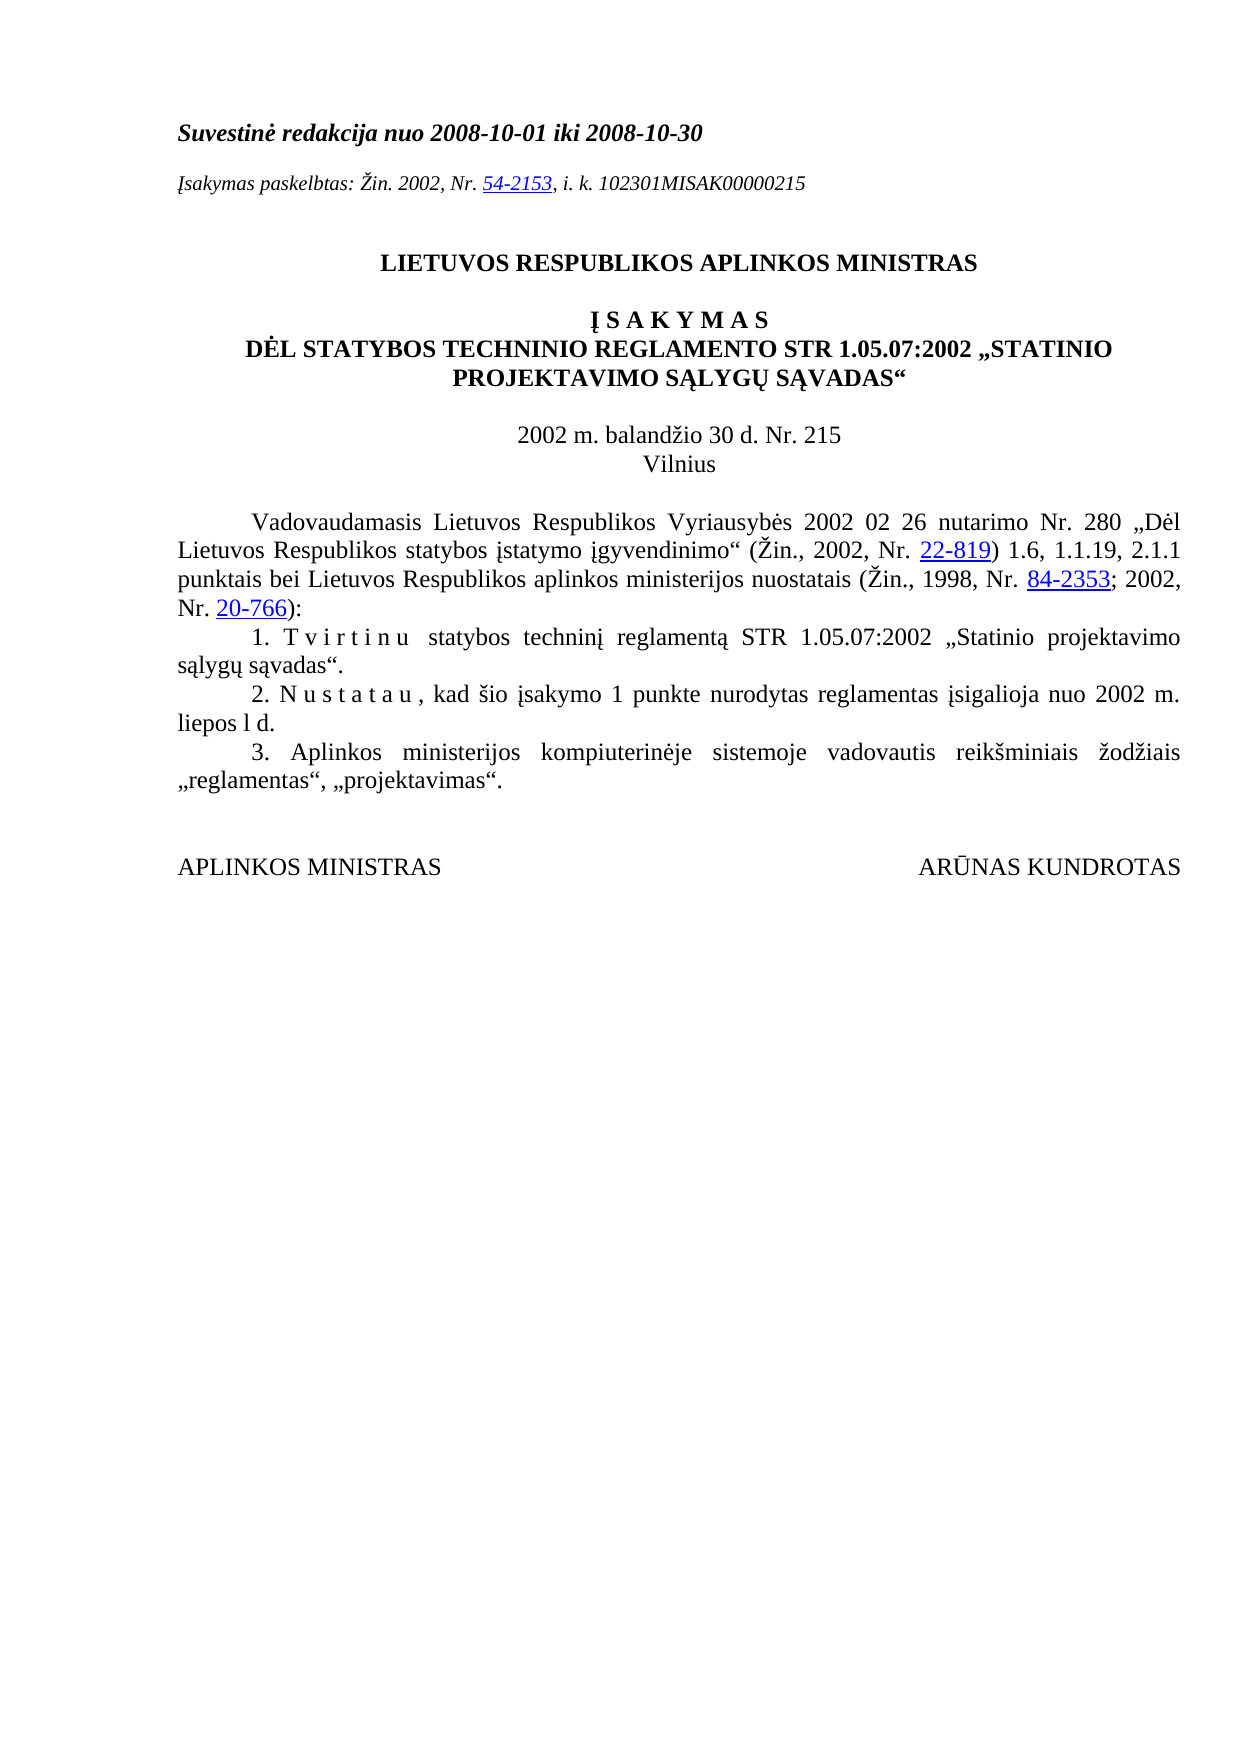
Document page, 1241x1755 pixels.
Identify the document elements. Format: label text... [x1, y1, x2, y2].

text DĖL STATYBOS TECHNINIO REGLAMENTO STR 1.05.07:2002 „STATINIO PROJEKTAVIMO SĄLYGŲ SĄVADAS“ [177, 334, 1181, 392]
text 3. Aplinkos ministerijos kompiuterinėje sistemoje vadovautis reikšminiais žodžiais „reglamentas“, „projektavimas“. [177, 737, 1181, 794]
text APLINKOS MINISTRAS ARŪNAS KUNDROTAS [177, 852, 1181, 880]
text 1. Tvirtinu statybos techninį reglamentą STR 1.05.07:2002 „Statinio projektavimo sąlygų sąvadas“. [177, 622, 1181, 679]
text 2. Nustatau, kad šio įsakymo 1 punkte nurodytas reglamentas įsigalioja nuo 2002 m. liepos l d. [177, 679, 1181, 737]
text LIETUVOS RESPUBLIKOS APLINKOS MINISTRAS [177, 248, 1181, 277]
text Įsakymas paskelbtas: Žin. 2002, Nr. 54-2153, i. k. 102301MISAK00000215 [177, 171, 1181, 195]
text 2002 m. balandžio 30 d. Nr. 215 [177, 420, 1181, 449]
text Vadovaudamasis Lietuvos Respublikos Vyriausybės 2002 02 26 nutarimo Nr. 280 „Dėl Lietuvos Respublikos statybos įstatymo įgyvendinimo“ (Žin., 2002, Nr. 22-819) 1.6, 1.1.19, 2.1.1 punktais bei Lietuvos Respublikos aplinkos ministerijos nuostatais (Žin., 1998, Nr. 84-2353; 2002, Nr. 20-766): [177, 507, 1181, 622]
text Į S A K Y M A S [177, 305, 1181, 334]
text Vilnius [177, 449, 1181, 478]
text Suvestinė redakcija nuo 2008-10-01 iki 2008-10-30 [177, 118, 1181, 147]
